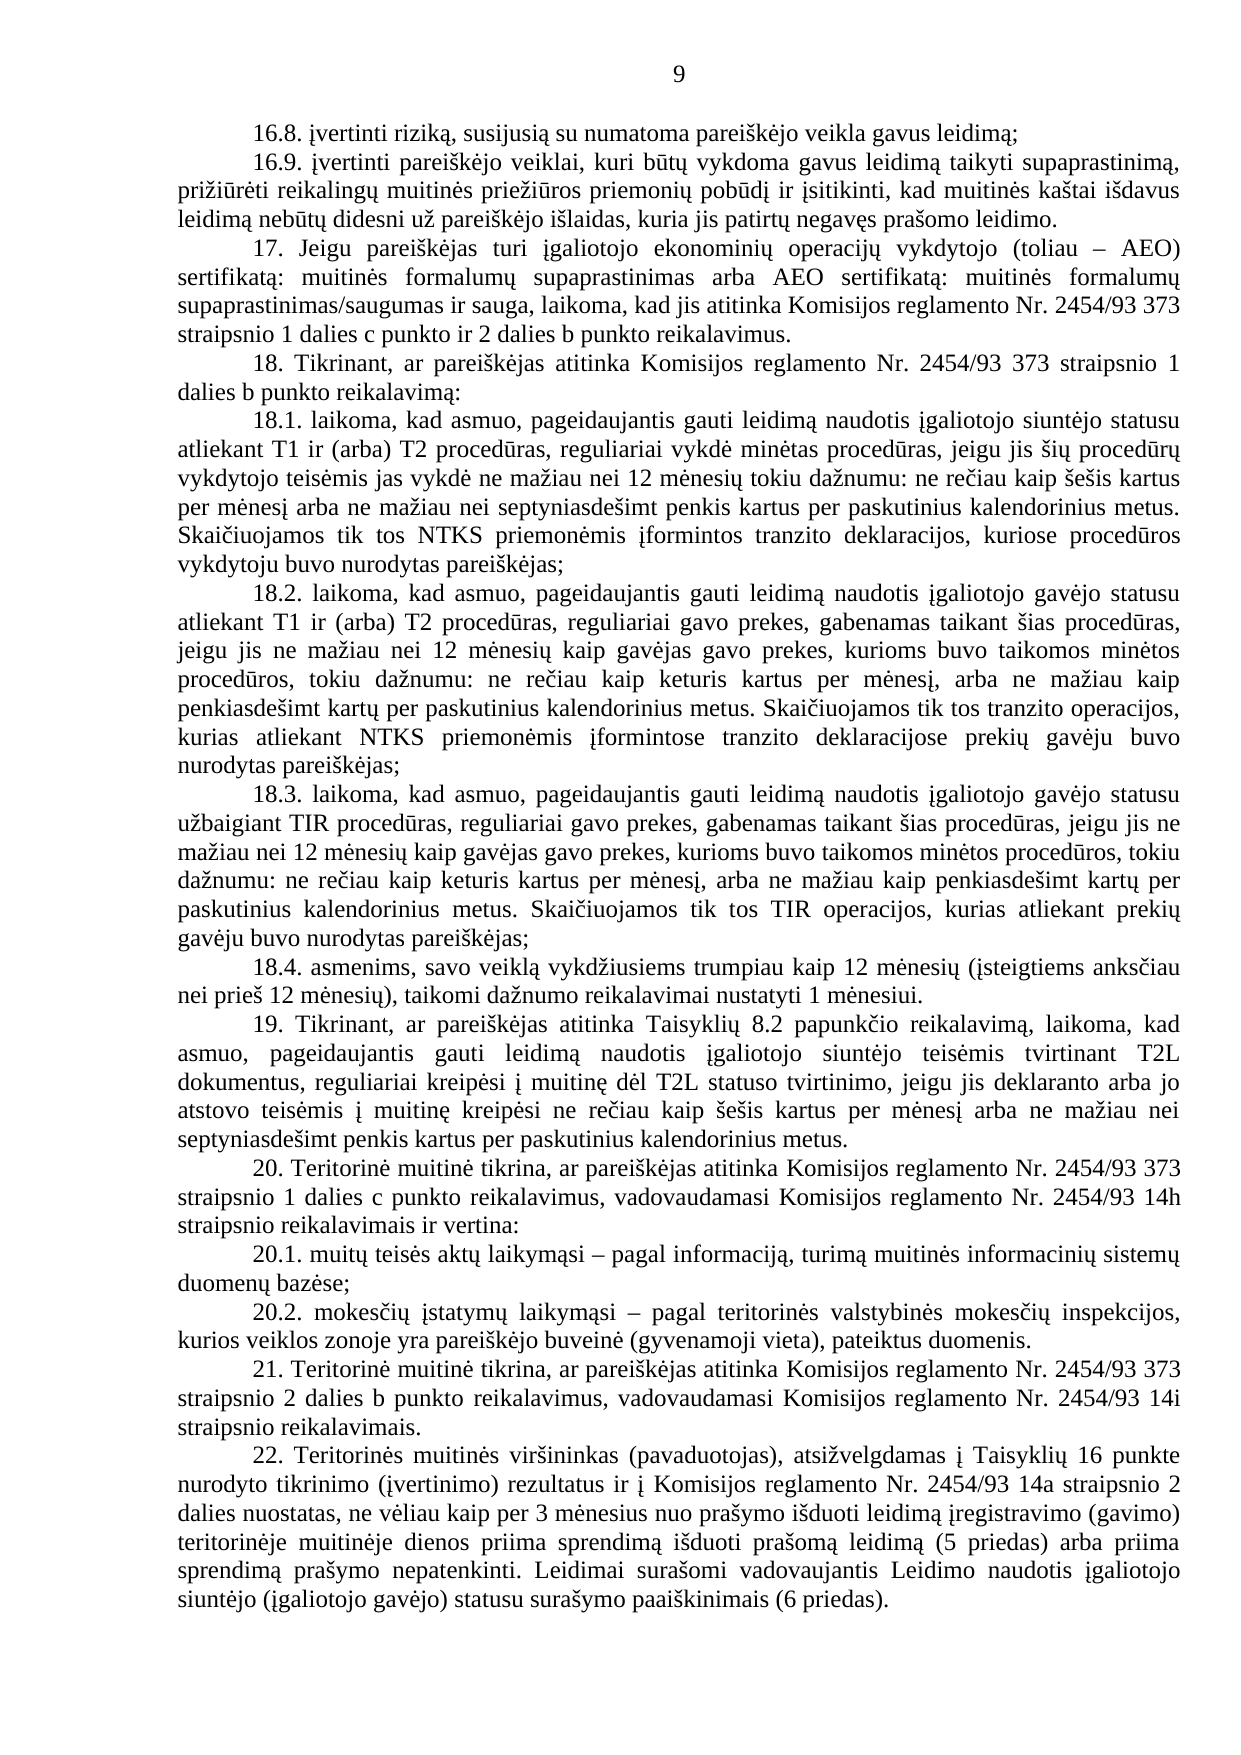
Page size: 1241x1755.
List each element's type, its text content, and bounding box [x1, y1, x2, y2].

text 19. Tikrinant, ar pareiškėjas atitinka Taisyklių 8.2 papunkčio reikalavimą, laikoma, kad asmuo, pageidaujantis gauti leidimą naudotis įgaliotojo siuntėjo teisėmis tvirtinant T2L dokumentus, reguliariai kreipėsi į muitinę dėl T2L statuso tvirtinimo, jeigu jis deklaranto arba jo atstovo teisėmis į muitinę kreipėsi ne rečiau kaip šešis kartus per mėnesį arba ne mažiau nei septyniasdešimt penkis kartus per paskutinius kalendorinius metus. [177, 1009, 1181, 1153]
text 18. Tikrinant, ar pareiškėjas atitinka Komisijos reglamento Nr. 2454/93 373 straipsnio 1 dalies b punkto reikalavimą: [177, 348, 1181, 406]
text 20.2. mokesčių įstatymų laikymąsi – pagal teritorinės valstybinės mokesčių inspekcijos, kurios veiklos zonoje yra pareiškėjo buveinė (gyvenamoji vieta), pateiktus duomenis. [177, 1297, 1181, 1354]
text 20. Teritorinė muitinė tikrina, ar pareiškėjas atitinka Komisijos reglamento Nr. 2454/93 373 straipsnio 1 dalies c punkto reikalavimus, vadovaudamasi Komisijos reglamento Nr. 2454/93 14h straipsnio reikalavimais ir vertina: [177, 1153, 1181, 1239]
text 18.1. laikoma, kad asmuo, pageidaujantis gauti leidimą naudotis įgaliotojo siuntėjo statusu atliekant T1 ir (arba) T2 procedūras, reguliariai vykdė minėtas procedūras, jeigu jis šių procedūrų vykdytojo teisėmis jas vykdė ne mažiau nei 12 mėnesių tokiu dažnumu: ne rečiau kaip šešis kartus per mėnesį arba ne mažiau nei septyniasdešimt penkis kartus per paskutinius kalendorinius metus. Skaičiuojamos tik tos NTKS priemonėmis įformintos tranzito deklaracijos, kuriose procedūros vykdytoju buvo nurodytas pareiškėjas; [177, 406, 1181, 578]
text 16.8. įvertinti riziką, susijusią su numatoma pareiškėjo veikla gavus leidimą; [177, 118, 1181, 147]
text 17. Jeigu pareiškėjas turi įgaliotojo ekonominių operacijų vykdytojo (toliau – AEO) sertifikatą: muitinės formalumų supaprastinimas arba AEO sertifikatą: muitinės formalumų supaprastinimas/saugumas ir sauga, laikoma, kad jis atitinka Komisijos reglamento Nr. 2454/93 373 straipsnio 1 dalies c punkto ir 2 dalies b punkto reikalavimus. [177, 233, 1181, 348]
text 22. Teritorinės muitinės viršininkas (pavaduotojas), atsižvelgdamas į Taisyklių 16 punkte nurodyto tikrinimo (įvertinimo) rezultatus ir į Komisijos reglamento Nr. 2454/93 14a straipsnio 2 dalies nuostatas, ne vėliau kaip per 3 mėnesius nuo prašymo išduoti leidimą įregistravimo (gavimo) teritorinėje muitinėje dienos priima sprendimą išduoti prašomą leidimą (5 priedas) arba priima sprendimą prašymo nepatenkinti. Leidimai surašomi vadovaujantis Leidimo naudotis įgaliotojo siuntėjo (įgaliotojo gavėjo) statusu surašymo paaiškinimais (6 priedas). [177, 1441, 1181, 1613]
text 18.2. laikoma, kad asmuo, pageidaujantis gauti leidimą naudotis įgaliotojo gavėjo statusu atliekant T1 ir (arba) T2 procedūras, reguliariai gavo prekes, gabenamas taikant šias procedūras, jeigu jis ne mažiau nei 12 mėnesių kaip gavėjas gavo prekes, kurioms buvo taikomos minėtos procedūros, tokiu dažnumu: ne rečiau kaip keturis kartus per mėnesį, arba ne mažiau kaip penkiasdešimt kartų per paskutinius kalendorinius metus. Skaičiuojamos tik tos tranzito operacijos, kurias atliekant NTKS priemonėmis įformintose tranzito deklaracijose prekių gavėju buvo nurodytas pareiškėjas; [177, 578, 1181, 779]
text 21. Teritorinė muitinė tikrina, ar pareiškėjas atitinka Komisijos reglamento Nr. 2454/93 373 straipsnio 2 dalies b punkto reikalavimus, vadovaudamasi Komisijos reglamento Nr. 2454/93 14i straipsnio reikalavimais. [177, 1354, 1181, 1441]
text 18.3. laikoma, kad asmuo, pageidaujantis gauti leidimą naudotis įgaliotojo gavėjo statusu užbaigiant TIR procedūras, reguliariai gavo prekes, gabenamas taikant šias procedūras, jeigu jis ne mažiau nei 12 mėnesių kaip gavėjas gavo prekes, kurioms buvo taikomos minėtos procedūros, tokiu dažnumu: ne rečiau kaip keturis kartus per mėnesį, arba ne mažiau kaip penkiasdešimt kartų per paskutinius kalendorinius metus. Skaičiuojamos tik tos TIR operacijos, kurias atliekant prekių gavėju buvo nurodytas pareiškėjas; [177, 779, 1181, 952]
text 20.1. muitų teisės aktų laikymąsi – pagal informaciją, turimą muitinės informacinių sistemų duomenų bazėse; [177, 1239, 1181, 1297]
text 16.9. įvertinti pareiškėjo veiklai, kuri būtų vykdoma gavus leidimą taikyti supaprastinimą, prižiūrėti reikalingų muitinės priežiūros priemonių pobūdį ir įsitikinti, kad muitinės kaštai išdavus leidimą nebūtų didesni už pareiškėjo išlaidas, kuria jis patirtų negavęs prašomo leidimo. [177, 147, 1181, 233]
text 18.4. asmenims, savo veiklą vykdžiusiems trumpiau kaip 12 mėnesių (įsteigtiems anksčiau nei prieš 12 mėnesių), taikomi dažnumo reikalavimai nustatyti 1 mėnesiui. [177, 952, 1181, 1009]
